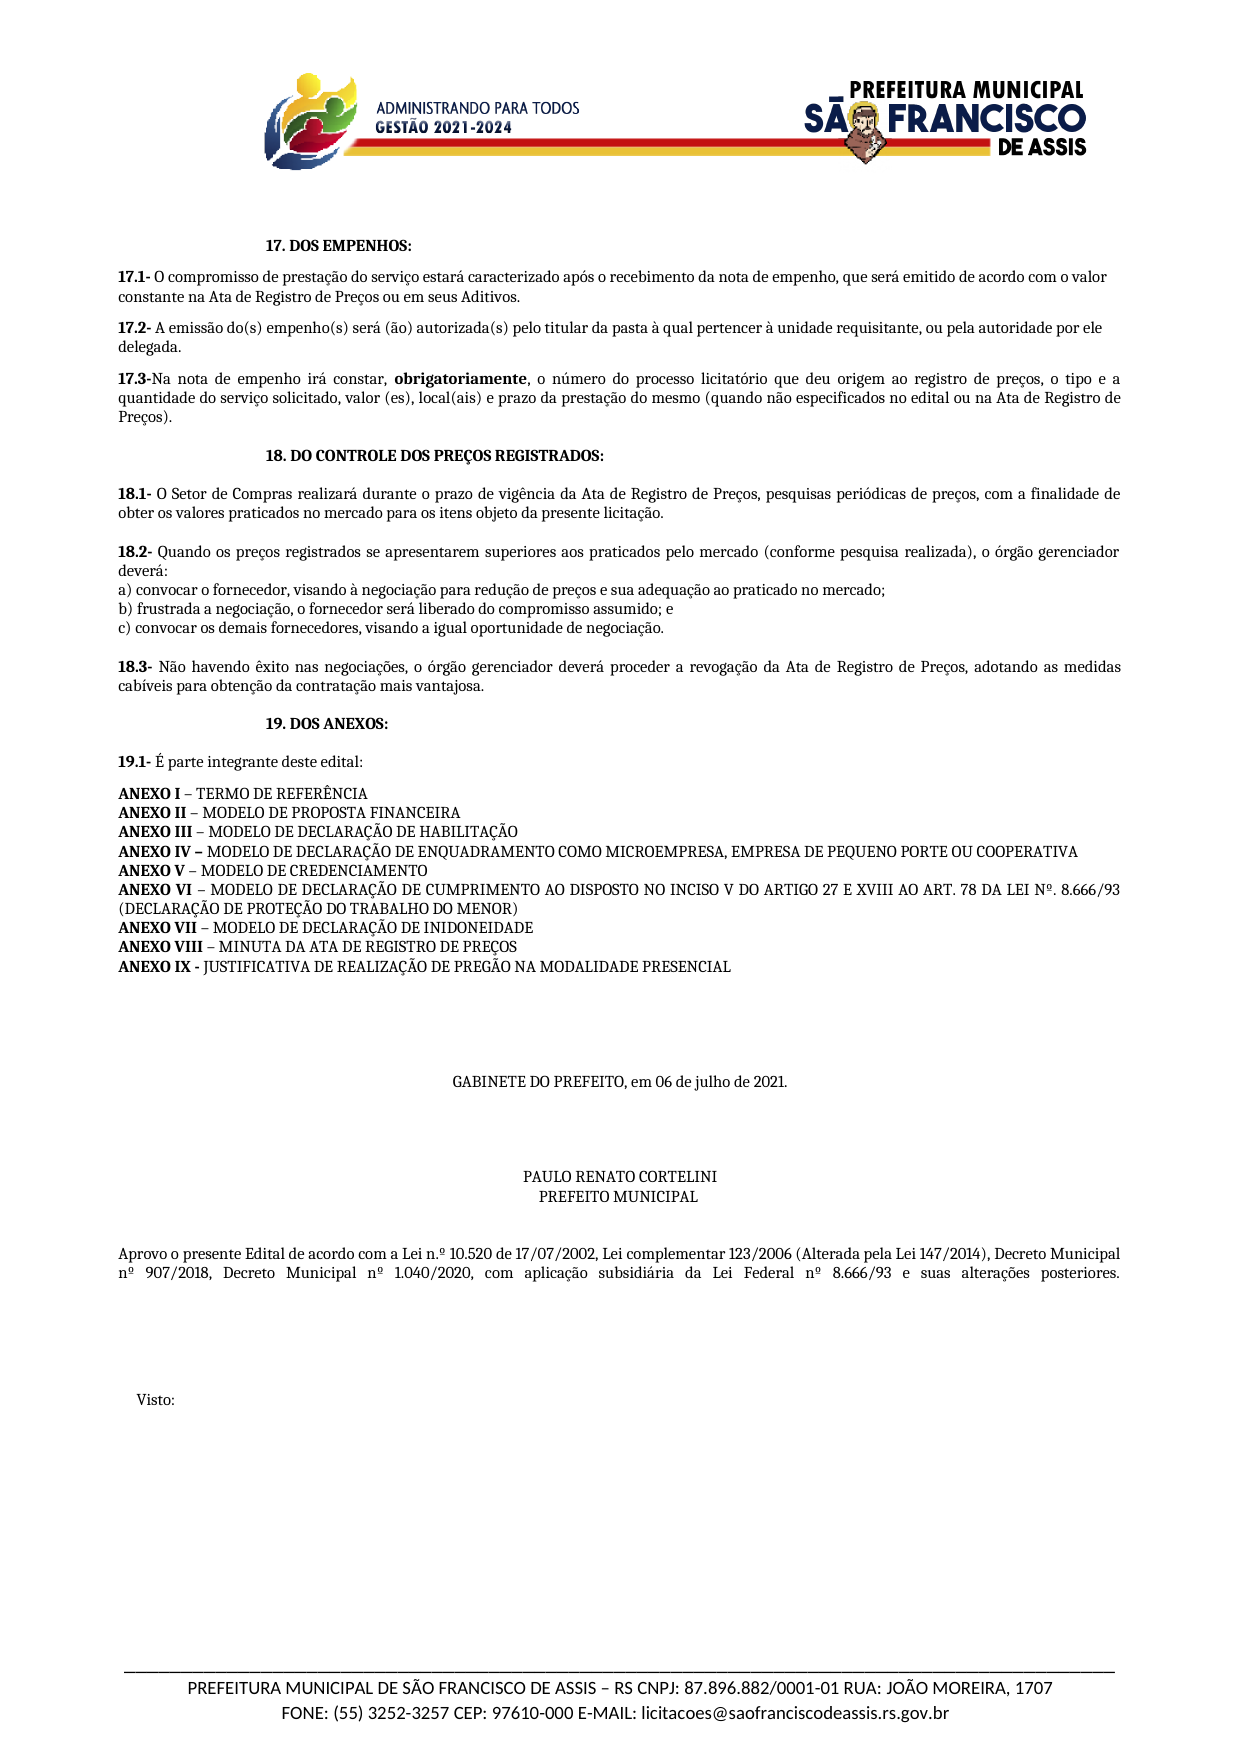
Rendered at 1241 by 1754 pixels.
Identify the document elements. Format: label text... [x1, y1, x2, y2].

text ANEXO IX - JUSTIFICATIVA DE REALIZAÇÃO DE PREGÃO NA MODALIDADE PRESENCIAL [118, 957, 1122, 976]
text 19. DOS ANEXOS: [177, 714, 1181, 734]
text b) frustrada a negociação, o fornecedor será liberado do compromisso assumido; e [118, 599, 1122, 619]
text 18.3- Não havendo êxito nas negociações, o órgão gerenciador deverá proceder a revogação da Ata de Registro de Preços, adotando as medidas cabíveis para obtenção da contratação mais vantajosa. [118, 657, 1122, 695]
text a) convocar o fornecedor, visando à negociação para redução de preços e sua adequação ao praticado no mercado; [118, 580, 1122, 599]
text PAULO RENATO CORTELINI [118, 1168, 1122, 1187]
text ANEXO II – MODELO DE PROPOSTA FINANCEIRA [118, 804, 1122, 823]
text ANEXO VI – MODELO DE DECLARAÇÃO DE CUMPRIMENTO AO DISPOSTO NO INCISO V DO ARTIGO 27 E XVIII AO ART. 78 DA LEI Nº. 8.666/93 (DECLARAÇÃO DE PROTEÇÃO DO TRABALHO DO MENOR) [118, 880, 1122, 919]
text GABINETE DO PREFEITO, em 06 de julho de 2021. [118, 1072, 1122, 1091]
text 19.1- É parte integrante deste edital: [118, 753, 1122, 772]
text c) convocar os demais fornecedores, visando a igual oportunidade de negociação. [118, 619, 1122, 638]
text PREFEITO MUNICIPAL [118, 1187, 1122, 1206]
text 17.1- O compromisso de prestação do serviço estará caracterizado após o recebimento da nota de empenho, que será emitido de acordo com o valor constante na Ata de Registro de Preços ou em seus Aditivos. [118, 268, 1122, 306]
text ANEXO VIII – MINUTA DA ATA DE REGISTRO DE PREÇOS [118, 938, 1122, 957]
text ANEXO IV – MODELO DE DECLARAÇÃO DE ENQUADRAMENTO COMO MICROEMPRESA, EMPRESA DE PEQUENO PORTE OU COOPERATIVA [118, 842, 1122, 861]
text Visto: [118, 1390, 1122, 1409]
text ANEXO VII – MODELO DE DECLARAÇÃO DE INIDONEIDADE [118, 919, 1122, 938]
text 18. DO CONTROLE DOS PREÇOS REGISTRADOS: [177, 446, 1181, 465]
text 17. DOS EMPENHOS: [192, 236, 1122, 255]
text Aprovo o presente Edital de acordo com a Lei n.º 10.520 de 17/07/2002, Lei complementar 123/2006 (Alterada pela Lei 147/2014), Decreto Municipal nº 907/2018, Decreto Municipal nº 1.040/2020, com aplicação subsidiária da Lei Federal nº 8.666/93 e suas alterações posteriores. [118, 1244, 1122, 1302]
text 17.2- A emissão do(s) empenho(s) será (ão) autorizada(s) pelo titular da pasta à qual pertencer à unidade requisitante, ou pela autoridade por ele delegada. [118, 319, 1122, 357]
text ANEXO V – MODELO DE CREDENCIAMENTO [118, 861, 1122, 880]
text 18.1- O Setor de Compras realizará durante o prazo de vigência da Ata de Registro de Preços, pesquisas periódicas de preços, com a finalidade de obter os valores praticados no mercado para os itens objeto da presente licitação. [118, 484, 1122, 523]
text 17.3-Na nota de empenho irá constar, obrigatoriamente, o número do processo licitatório que deu origem ao registro de preços, o tipo e a quantidade do serviço solicitado, valor (es), local(ais) e prazo da prestação do mesmo (quando não especificados no edital ou na Ata de Registro de Preços). [118, 369, 1122, 427]
text ANEXO I – TERMO DE REFERÊNCIA [118, 784, 1122, 804]
text 18.2- Quando os preços registrados se apresentarem superiores aos praticados pelo mercado (conforme pesquisa realizada), o órgão gerenciador deverá: [118, 542, 1122, 580]
text ANEXO III – MODELO DE DECLARAÇÃO DE HABILITAÇÃO [118, 823, 1122, 842]
